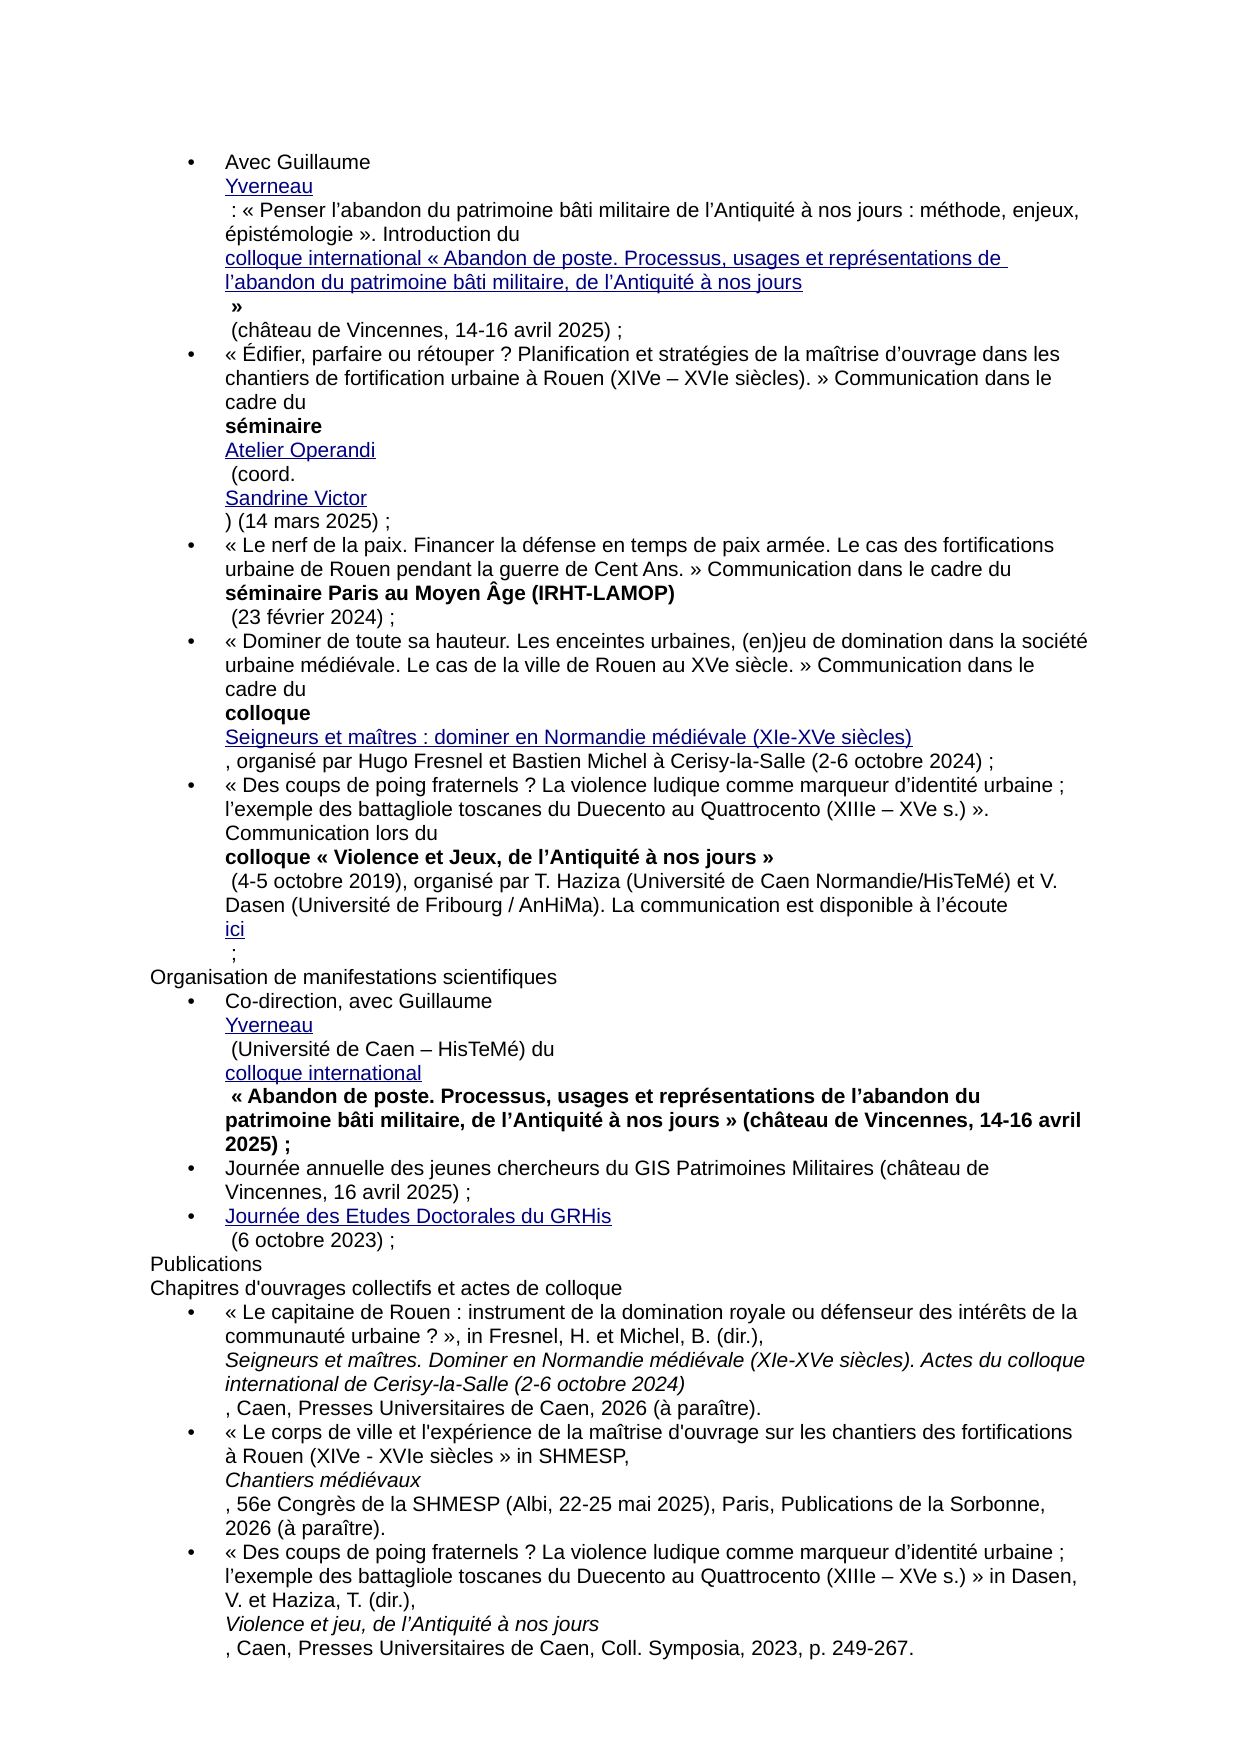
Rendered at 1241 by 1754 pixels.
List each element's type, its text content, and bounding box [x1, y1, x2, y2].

list Avec Guillaume [187, 150, 1090, 174]
list Yverneau [187, 1012, 1090, 1036]
list (coord. [187, 461, 1090, 485]
list « Dominer de toute sa hauteur. Les enceintes urbaines, (en)jeu de domination dans la société urbaine médiévale. Le cas de la ville de Rouen au XVe siècle. » Communication dans le cadre du [187, 629, 1090, 701]
list (Université de Caen – HisTeMé) du [187, 1036, 1090, 1060]
list ici [187, 917, 1090, 941]
list ) (14 mars 2025) ; [187, 509, 1090, 533]
list « Des coups de poing fraternels ? La violence ludique comme marqueur d’identité urbaine ; l’exemple des battagliole toscanes du Duecento au Quattrocento (XIIIe – XVe s.) » in Dasen, V. et Haziza, T. (dir.), [187, 1539, 1090, 1611]
list Seigneurs et maîtres : dominer en Normandie médiévale (XIe-XVe siècles) [187, 725, 1090, 749]
list Yverneau [187, 174, 1090, 198]
subtitle Chapitres d'ouvrages collectifs et actes de colloque [150, 1276, 1090, 1300]
list Seigneurs et maîtres. Dominer en Normandie médiévale (XIe-XVe siècles). Actes du colloque international de Cerisy-la-Salle (2-6 octobre 2024) [187, 1348, 1090, 1396]
list Journée annuelle des jeunes chercheurs du GIS Patrimoines Militaires (château de Vincennes, 16 avril 2025) ; [187, 1156, 1090, 1204]
list , Caen, Presses Universitaires de Caen, Coll. Symposia, 2023, p. 249-267. [187, 1635, 1090, 1659]
list « Édifier, parfaire ou rétouper ? Planification et stratégies de la maîtrise d’ouvrage dans les chantiers de fortification urbaine à Rouen (XIVe – XVIe siècles). » Communication dans le cadre du [187, 342, 1090, 413]
list Sandrine Victor [187, 485, 1090, 509]
list , 56e Congrès de la SHMESP (Albi, 22-25 mai 2025), Paris, Publications de la Sorbonne, 2026 (à paraître). [187, 1492, 1090, 1539]
list (château de Vincennes, 14-16 avril 2025) ; [187, 318, 1090, 342]
list séminaire [187, 413, 1090, 437]
list , organisé par Hugo Fresnel et Bastien Michel à Cerisy-la-Salle (2-6 octobre 2024) ; [187, 749, 1090, 773]
list Journée des Etudes Doctorales du GRHis [187, 1204, 1090, 1228]
list : « Penser l’abandon du patrimoine bâti militaire de l’Antiquité à nos jours : méthode, enjeux, épistémologie ». Introduction du [187, 198, 1090, 246]
subtitle Organisation de manifestations scientifiques [150, 964, 1090, 988]
list Atelier Operandi [187, 437, 1090, 461]
list séminaire Paris au Moyen Âge (IRHT-LAMOP) [187, 581, 1090, 605]
subtitle Publications [150, 1252, 1090, 1276]
list Co-direction, avec Guillaume [187, 988, 1090, 1012]
list colloque international [187, 1060, 1090, 1084]
list , Caen, Presses Universitaires de Caen, 2026 (à paraître). [187, 1396, 1090, 1420]
list « Des coups de poing fraternels ? La violence ludique comme marqueur d’identité urbaine ; l’exemple des battagliole toscanes du Duecento au Quattrocento (XIIIe – XVe s.) ». Communication lors du [187, 773, 1090, 845]
list « Abandon de poste. Processus, usages et représentations de l’abandon du patrimoine bâti militaire, de l’Antiquité à nos jours » (château de Vincennes, 14-16 avril 2025) ; [187, 1084, 1090, 1156]
list (6 octobre 2023) ; [187, 1228, 1090, 1252]
list ; [187, 941, 1090, 964]
list Chantiers médiévaux [187, 1468, 1090, 1492]
list « Le nerf de la paix. Financer la défense en temps de paix armée. Le cas des fortifications urbaine de Rouen pendant la guerre de Cent Ans. » Communication dans le cadre du [187, 533, 1090, 581]
list (4-5 octobre 2019), organisé par T. Haziza (Université de Caen Normandie/HisTeMé) et V. Dasen (Université de Fribourg / AnHiMa). La communication est disponible à l’écoute [187, 869, 1090, 917]
list Violence et jeu, de l’Antiquité à nos jours [187, 1611, 1090, 1635]
list colloque « Violence et Jeux, de l’Antiquité à nos jours » [187, 845, 1090, 869]
list « Le corps de ville et l'expérience de la maîtrise d'ouvrage sur les chantiers des fortifications à Rouen (XIVe - XVIe siècles » in SHMESP, [187, 1420, 1090, 1468]
list colloque [187, 701, 1090, 725]
list « Le capitaine de Rouen : instrument de la domination royale ou défenseur des intérêts de la communauté urbaine ? », in Fresnel, H. et Michel, B. (dir.), [187, 1300, 1090, 1348]
list colloque international « Abandon de poste. Processus, usages et représentations de l’abandon du patrimoine bâti militaire, de l’Antiquité à nos jours [187, 246, 1090, 294]
list » [187, 294, 1090, 318]
list (23 février 2024) ; [187, 605, 1090, 629]
